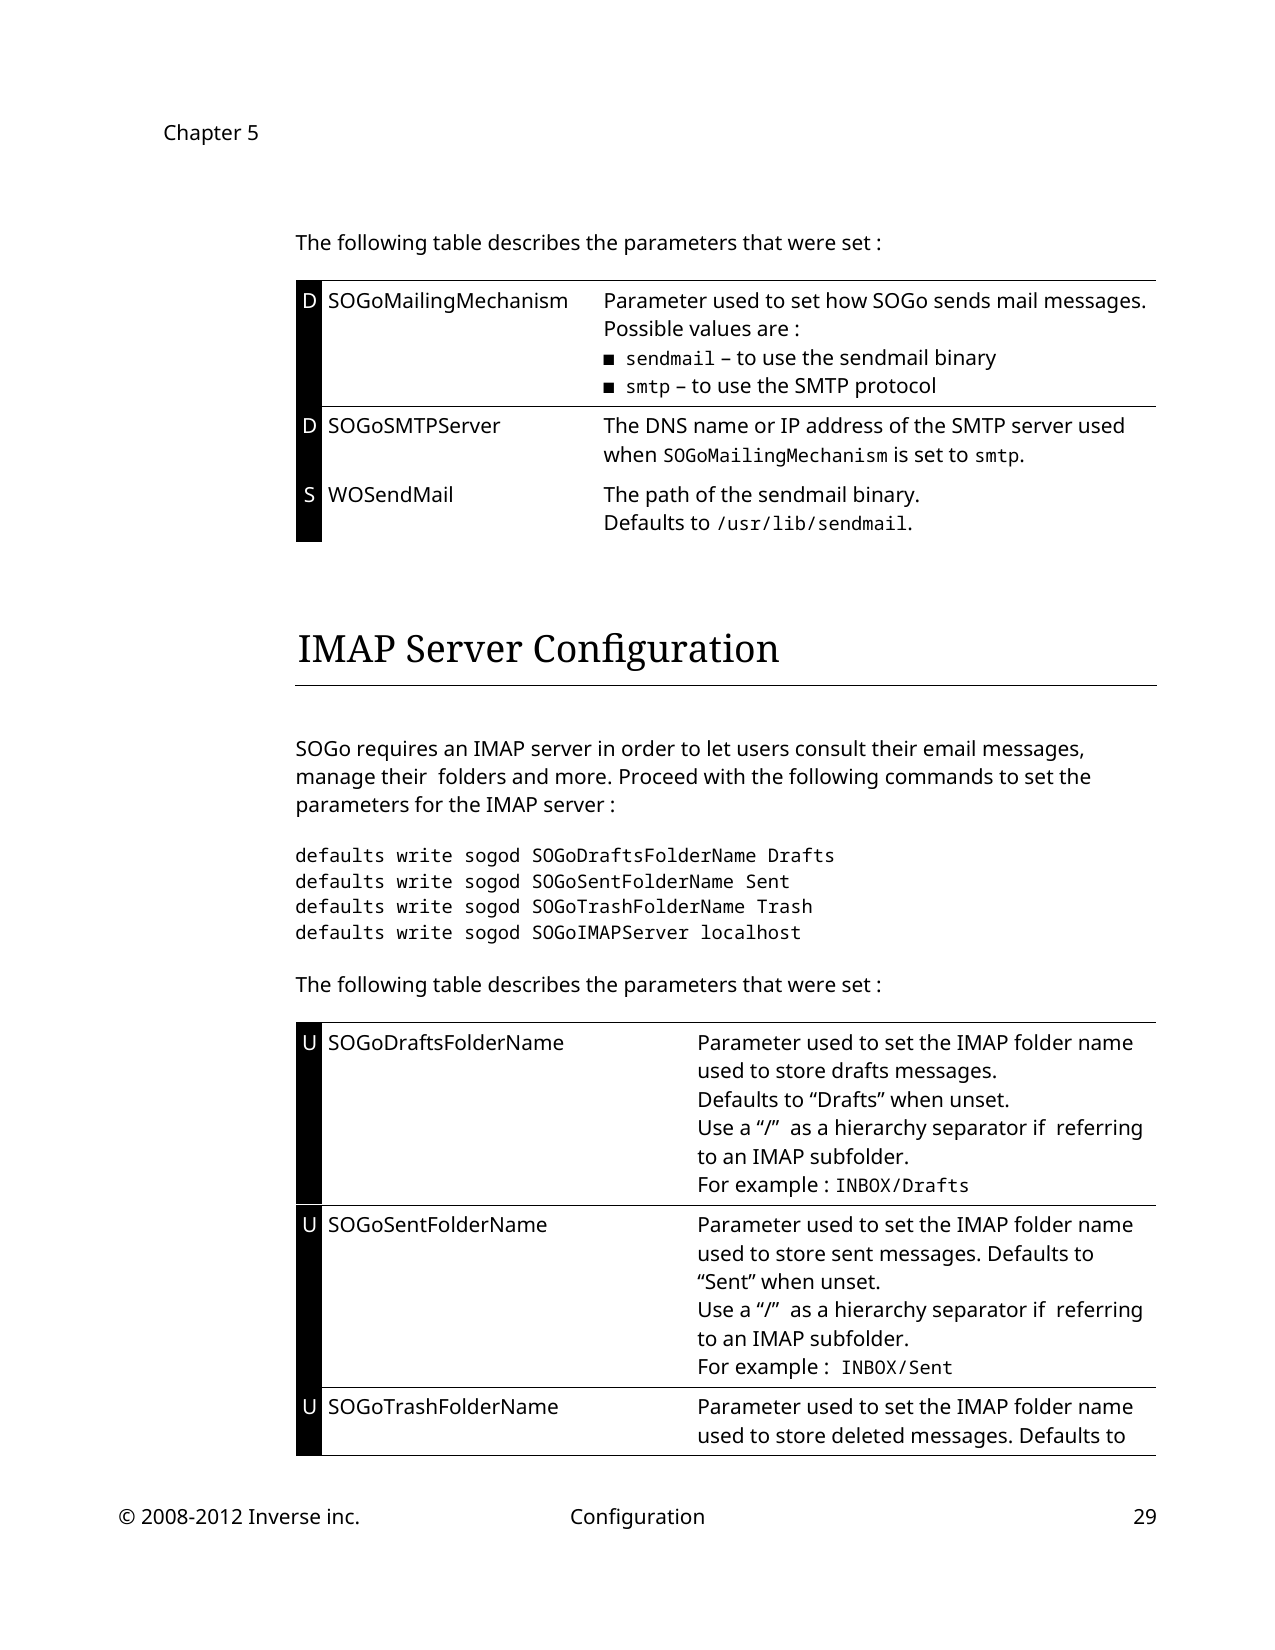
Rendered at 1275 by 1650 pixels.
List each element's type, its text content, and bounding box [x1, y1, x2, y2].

table_header SOGoMailingMechanism [322, 281, 598, 406]
text defaults write sogod SOGoSentFolderName Sent [295, 868, 1157, 894]
table_cell SOGoSMTPServer [322, 407, 598, 474]
table_cell Parameter used to set the IMAP folder name used to store sent messages. Defaults to “Sent” when unset. Use a “/” as a hierarchy separator if referring to an IMAP subfolder. For example : INBOX/Sent [691, 1206, 1156, 1387]
text The following table describes the parameters that were set : [295, 228, 1157, 257]
text defaults write sogod SOGoTrashFolderName Trash [295, 894, 1157, 919]
text The following table describes the parameters that were set : [295, 970, 1157, 999]
table_cell The path of the sendmail binary. Defaults to /usr/lib/sendmail. [598, 474, 1156, 542]
text defaults write sogod SOGoDraftsFolderName Drafts [295, 843, 1157, 868]
table_cell The DNS name or IP address of the SMTP server used when SOGoMailingMechanism is set to smtp. [598, 407, 1156, 474]
table_header SOGoDraftsFolderName [322, 1023, 691, 1204]
table_cell SOGoSentFolderName [322, 1206, 691, 1387]
subtitle IMAP Server Configuration [295, 622, 1157, 685]
table_cell SOGoTrashFolderName [322, 1388, 691, 1455]
table_cell U [296, 1388, 322, 1455]
text SOGo requires an IMAP server in order to let users consult their email messages, manage their folders and more. Proceed with the following commands to set the parameters for the IMAP server : [295, 734, 1157, 819]
table_cell Parameter used to set the IMAP folder name used to store deleted messages. Defaults to [691, 1388, 1156, 1455]
text defaults write sogod SOGoIMAPServer localhost [295, 919, 1157, 945]
table_header U [296, 1023, 322, 1204]
table_header D [296, 281, 322, 406]
table_header Parameter used to set how SOGo sends mail messages. Possible values are : sendmail – to use the sendmail binary smtp – to use the SMTP protocol [598, 281, 1156, 406]
table_cell S [296, 474, 322, 542]
table_cell U [296, 1206, 322, 1387]
table_cell D [296, 407, 322, 474]
table_cell WOSendMail [322, 474, 598, 542]
table_header Parameter used to set the IMAP folder name used to store drafts messages. Defaults to “Drafts” when unset. Use a “/” as a hierarchy separator if referring to an IMAP subfolder. For example : INBOX/Drafts [691, 1023, 1156, 1204]
